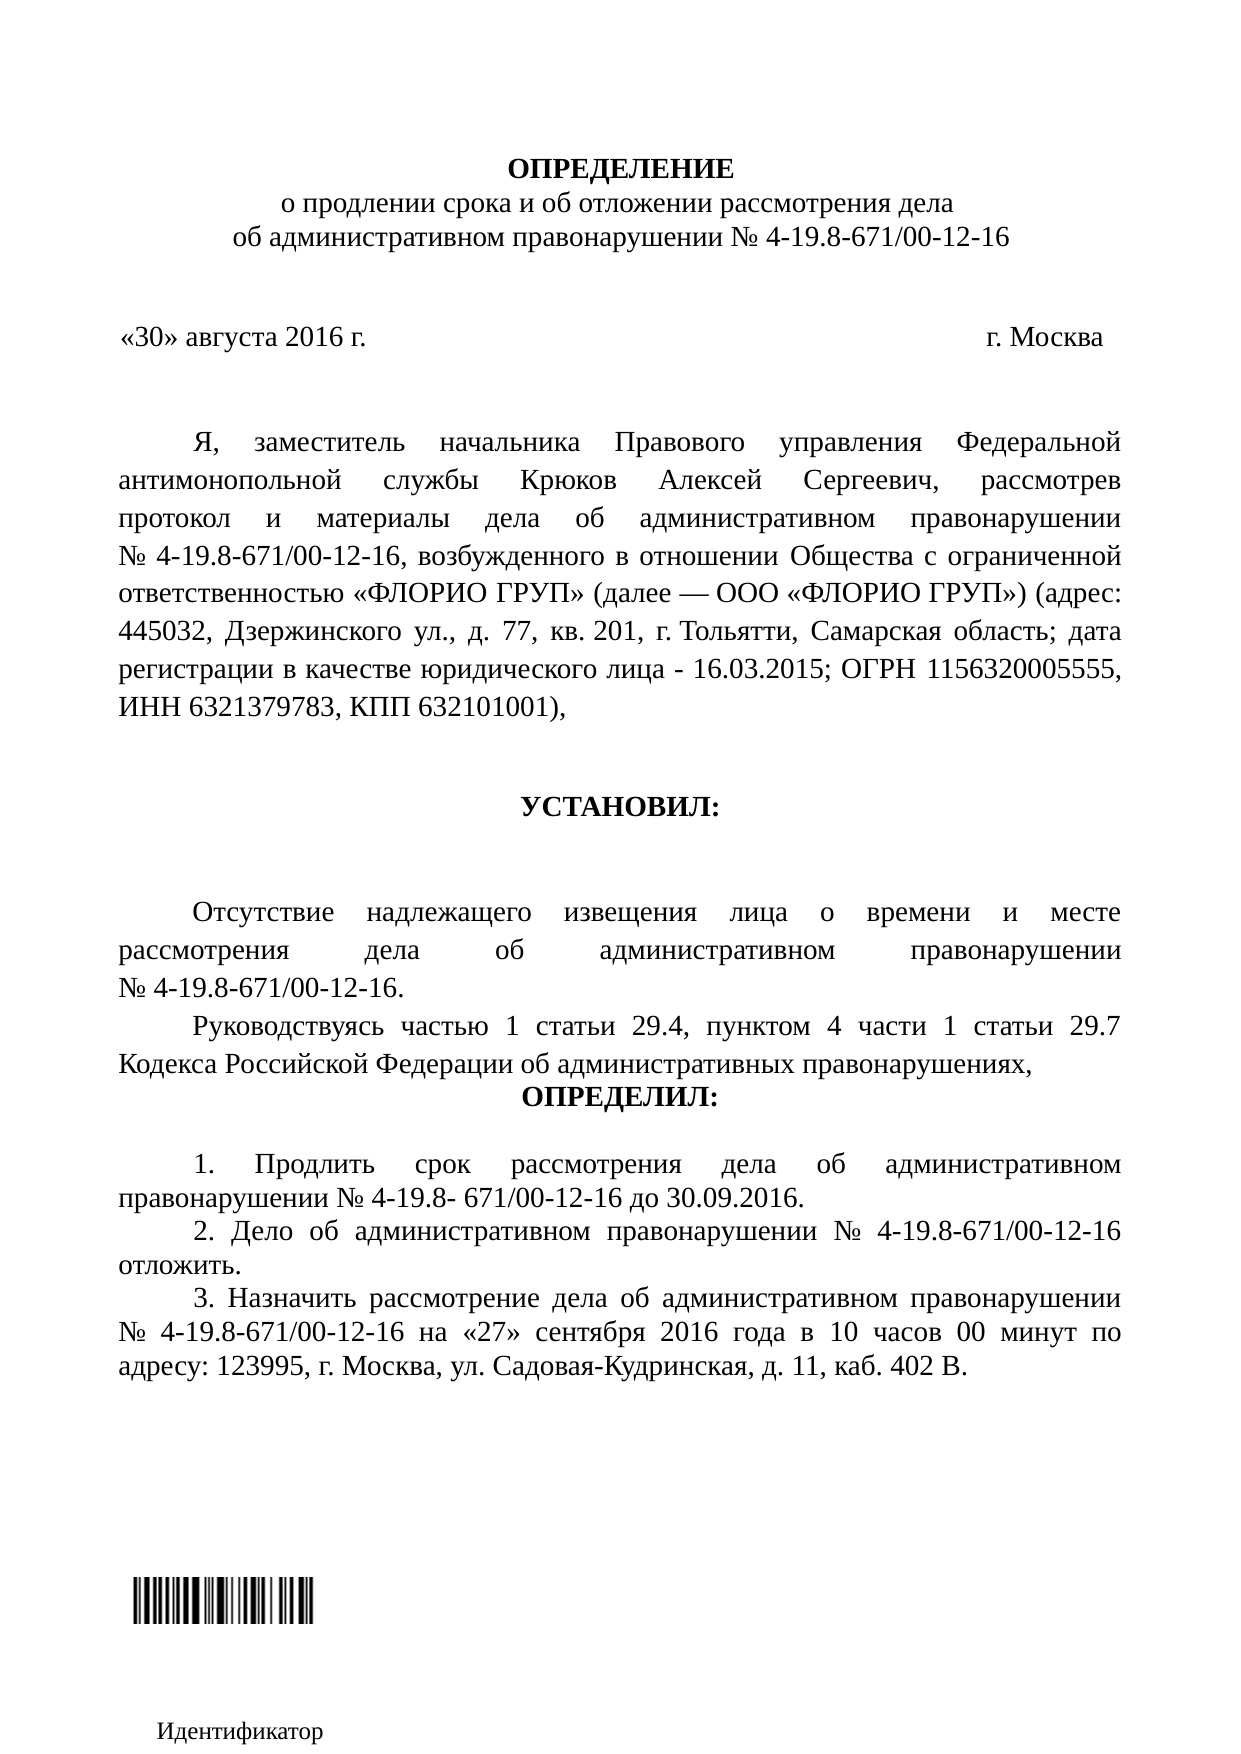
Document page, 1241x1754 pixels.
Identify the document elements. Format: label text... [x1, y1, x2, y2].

text УСТАНОВИЛ: [118, 789, 1122, 823]
text ОПРЕДЕЛЕНИЕ [120, 152, 1122, 185]
text ОПРЕДЕЛИЛ: [118, 1079, 1122, 1113]
text Отсутствие надлежащего извещения лица о времени и месте рассмотрения дела об административном правонарушении № 4-19.8-671/00-12-16. [118, 890, 1122, 1004]
text Я, заместитель начальника Правового управления Федеральной антимонопольной службы Крюков Алексей Сергеевич, рассмотрев протокол и материалы дела об административном правонарушении № 4-19.8-671/00-12-16, возбужденного в отношении Общества с ограниченной ответственностью «ФЛОРИО ГРУП» (далее — ООО «ФЛОРИО ГРУП») (адрес: 445032, Дзержинского ул., д. 77, кв. 201, г. Тольятти, Самарская область; дата регистрации в качестве юридического лица - 16.03.2015; ОГРН 1156320005555, ИНН 6321379783, КПП 632101001), [118, 420, 1122, 722]
picture [118, 1577, 331, 1624]
text «30» августа 2016 г. г. Москва [120, 319, 1122, 353]
text Руководствуясь частью 1 статьи 29.4, пунктом 4 части 1 статьи 29.7 Кодекса Российской Федерации об административных правонарушениях, [118, 1004, 1122, 1079]
text о продлении срока и об отложении рассмотрения дела [120, 185, 1122, 219]
text об административном правонарушении № 4-19.8-671/00-12-16 [120, 219, 1122, 252]
text 3. Назначить рассмотрение дела об административном правонарушении № 4-19.8-671/00-12-16 на «27» сентября 2016 года в 10 часов 00 минут по адресу: 123995, г. Москва, ул. Садовая-Кудринская, д. 11, каб. 402 В. [118, 1281, 1122, 1381]
text 1. Продлить срок рассмотрения дела об административном правонарушении № 4-19.8- 671/00-12-16 до 30.09.2016. [118, 1146, 1122, 1213]
text 2. Дело об административном правонарушении № 4-19.8-671/00-12-16 отложить. [118, 1213, 1122, 1281]
